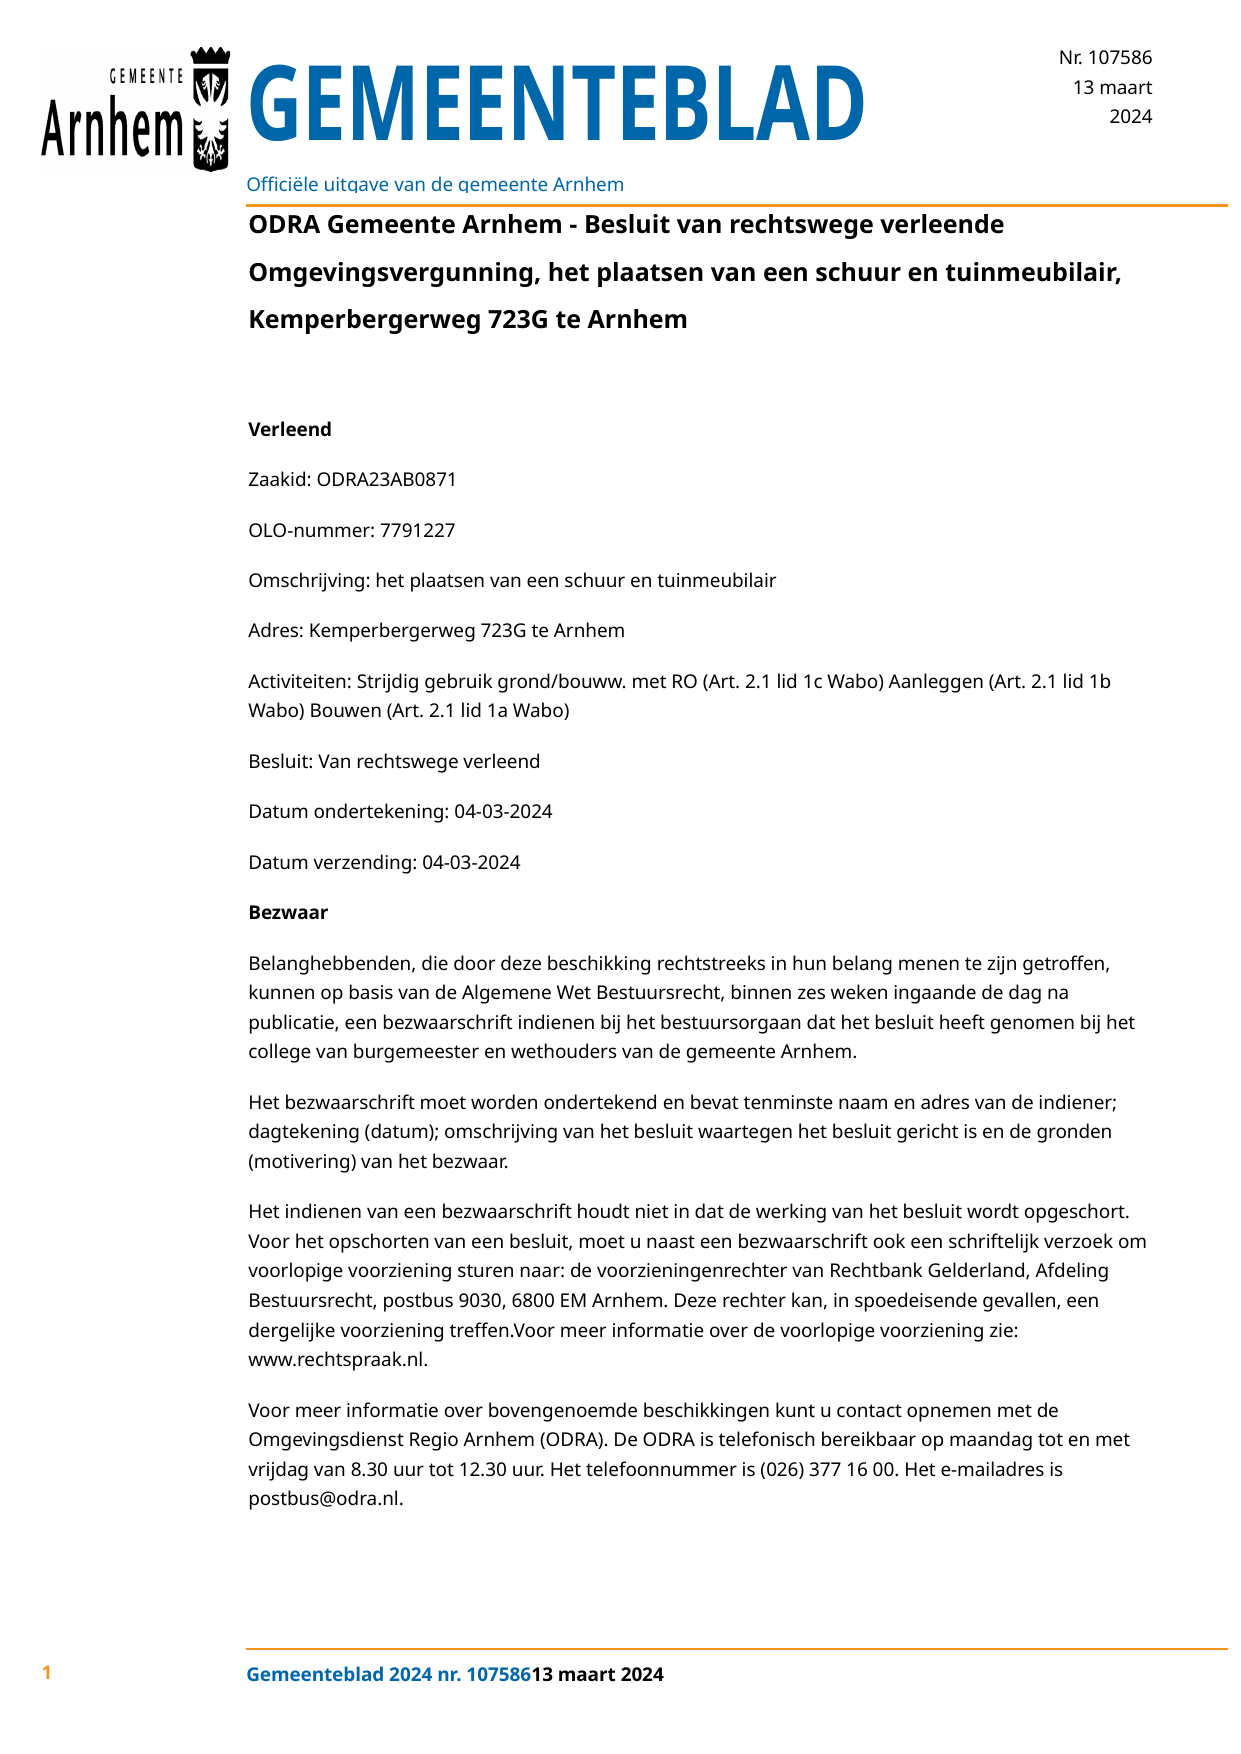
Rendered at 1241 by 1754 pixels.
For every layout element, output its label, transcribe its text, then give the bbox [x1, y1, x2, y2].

text Zaakid: ODRA23AB0871 [248, 466, 1152, 492]
text ODRA Gemeente Arnhem - Besluit van rechtswege verleende Omgevingsvergunning, het plaatsen van een schuur en tuinmeubilair, Kemperbergerweg 723G te Arnhem [248, 207, 1152, 336]
text Bezwaar [248, 899, 1152, 925]
text Omschrijving: het plaatsen van een schuur en tuinmeubilair [248, 567, 1152, 593]
text OLO-nummer: 7791227 [248, 517, 1152, 542]
text Het bezwaarschrift moet worden ondertekend en bevat tenminste naam en adres van de indiener; dagtekening (datum); omschrijving van het besluit waartegen het besluit gericht is en de gronden (motivering) van het bezwaar. [248, 1089, 1152, 1174]
text Het indienen van een bezwaarschrift houdt niet in dat de werking van het besluit wordt opgeschort. Voor het opschorten van een besluit, moet u naast een bezwaarschrift ook een schriftelijk verzoek om voorlopige voorziening sturen naar: de voorzieningenrechter van Rechtbank Gelderland, Afdeling Bestuursrecht, postbus 9030, 6800 EM Arnhem. Deze rechter kan, in spoedeisende gevallen, een dergelijke voorziening treffen.Voor meer informatie over de voorlopige voorziening zie: www.rechtspraak.nl. [248, 1198, 1152, 1372]
text Voor meer informatie over bovengenoemde beschikkingen kunt u contact opnemen met de Omgevingsdienst Regio Arnhem (ODRA). De ODRA is telefonisch bereikbaar op maandag tot en met vrijdag van 8.30 uur tot 12.30 uur. Het telefoonnummer is (026) 377 16 00. Het e-mailadres is postbus@odra.nl. [248, 1397, 1152, 1511]
text Datum verzending: 04-03-2024 [248, 849, 1152, 874]
text Activiteiten: Strijdig gebruik grond/bouww. met RO (Art. 2.1 lid 1c Wabo) Aanleggen (Art. 2.1 lid 1b Wabo) Bouwen (Art. 2.1 lid 1a Wabo) [248, 668, 1152, 723]
text Belanghebbenden, die door deze beschikking rechtstreeks in hun belang menen te zijn getroffen, kunnen op basis van de Algemene Wet Bestuursrecht, binnen zes weken ingaande de dag na publicatie, een bezwaarschrift indienen bij het bestuursorgaan dat het besluit heeft genomen bij het college van burgemeester en wethouders van de gemeente Arnhem. [248, 950, 1152, 1064]
text Adres: Kemperbergerweg 723G te Arnhem [248, 618, 1152, 643]
text Besluit: Van rechtswege verleend [248, 748, 1152, 774]
text Verleend [248, 416, 1152, 442]
picture [41, 47, 231, 172]
text Datum ondertekening: 04-03-2024 [248, 798, 1152, 824]
